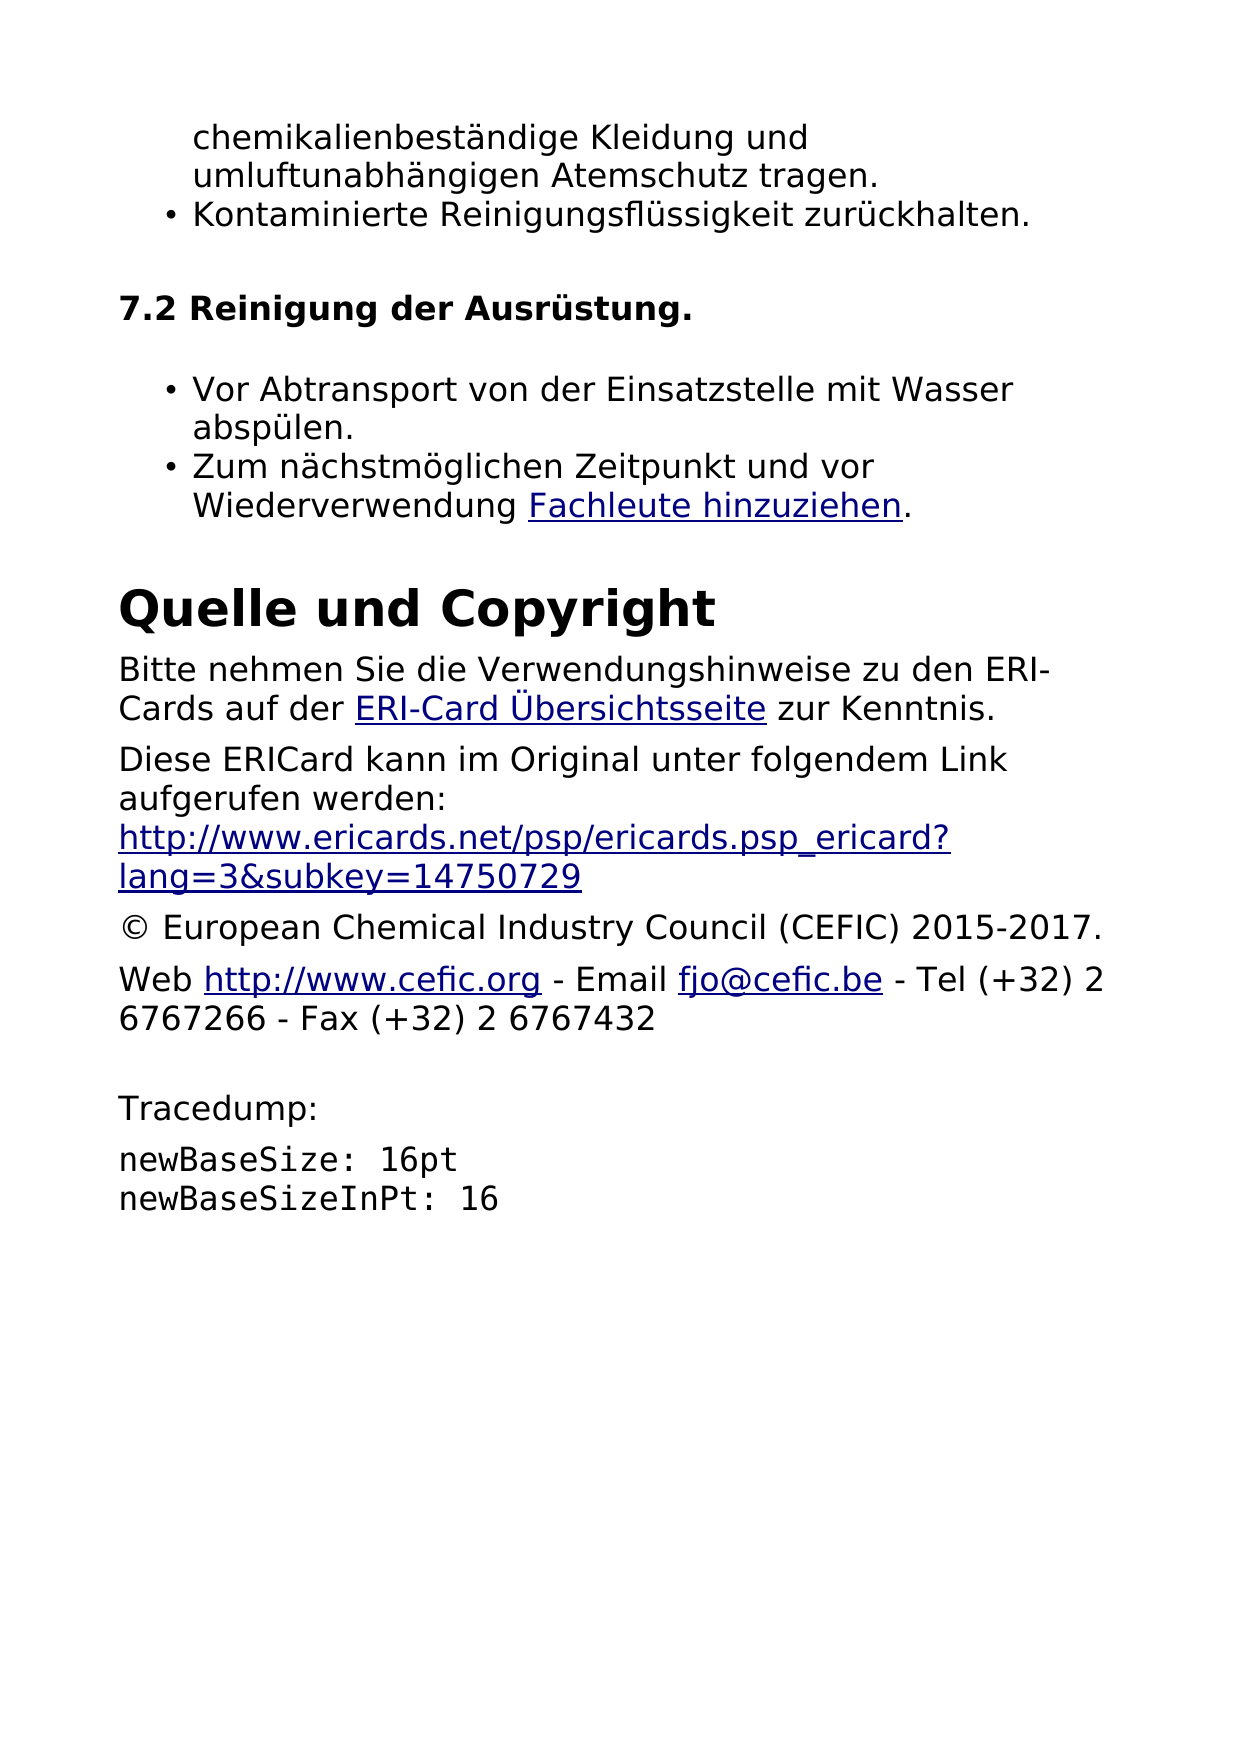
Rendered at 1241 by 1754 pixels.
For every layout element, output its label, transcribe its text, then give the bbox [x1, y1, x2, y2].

text newBaseSize: 16pt newBaseSizeInPt: 16 [118, 1141, 1122, 1218]
list Vor Abtransport von der Einsatzstelle mit Wasser abspülen. [177, 370, 1122, 448]
list chemikalienbeständige Kleidung und umluftunabhängigen Atemschutz tragen. [177, 118, 1122, 196]
text Diese ERICard kann im Original unter folgendem Link aufgerufen werden: http://www.ericards.net/psp/ericards.psp_ericard?lang=3&subkey=14750729 [118, 741, 1122, 896]
text Web http://www.cefic.org - Email fjo@cefic.be - Tel (+32) 2 6767266 - Fax (+32) 2 6767432 [118, 960, 1122, 1038]
text Tracedump: [118, 1050, 1122, 1128]
list Kontaminierte Reinigungsflüssigkeit zurückhalten. [177, 196, 1122, 235]
text Bitte nehmen Sie die Verwendungshinweise zu den ERI-Cards auf der ERI-Card Übersichtsseite zur Kenntnis. [118, 651, 1122, 728]
text © European Chemical Industry Council (CEFIC) 2015-2017. [118, 909, 1122, 948]
list Zum nächstmöglichen Zeitpunkt und vor Wiederverwendung Fachleute hinzuziehen. [177, 448, 1122, 525]
subtitle 7.2 Reinigung der Ausrüstung. [118, 289, 1122, 328]
subtitle Quelle und Copyright [118, 580, 1122, 638]
